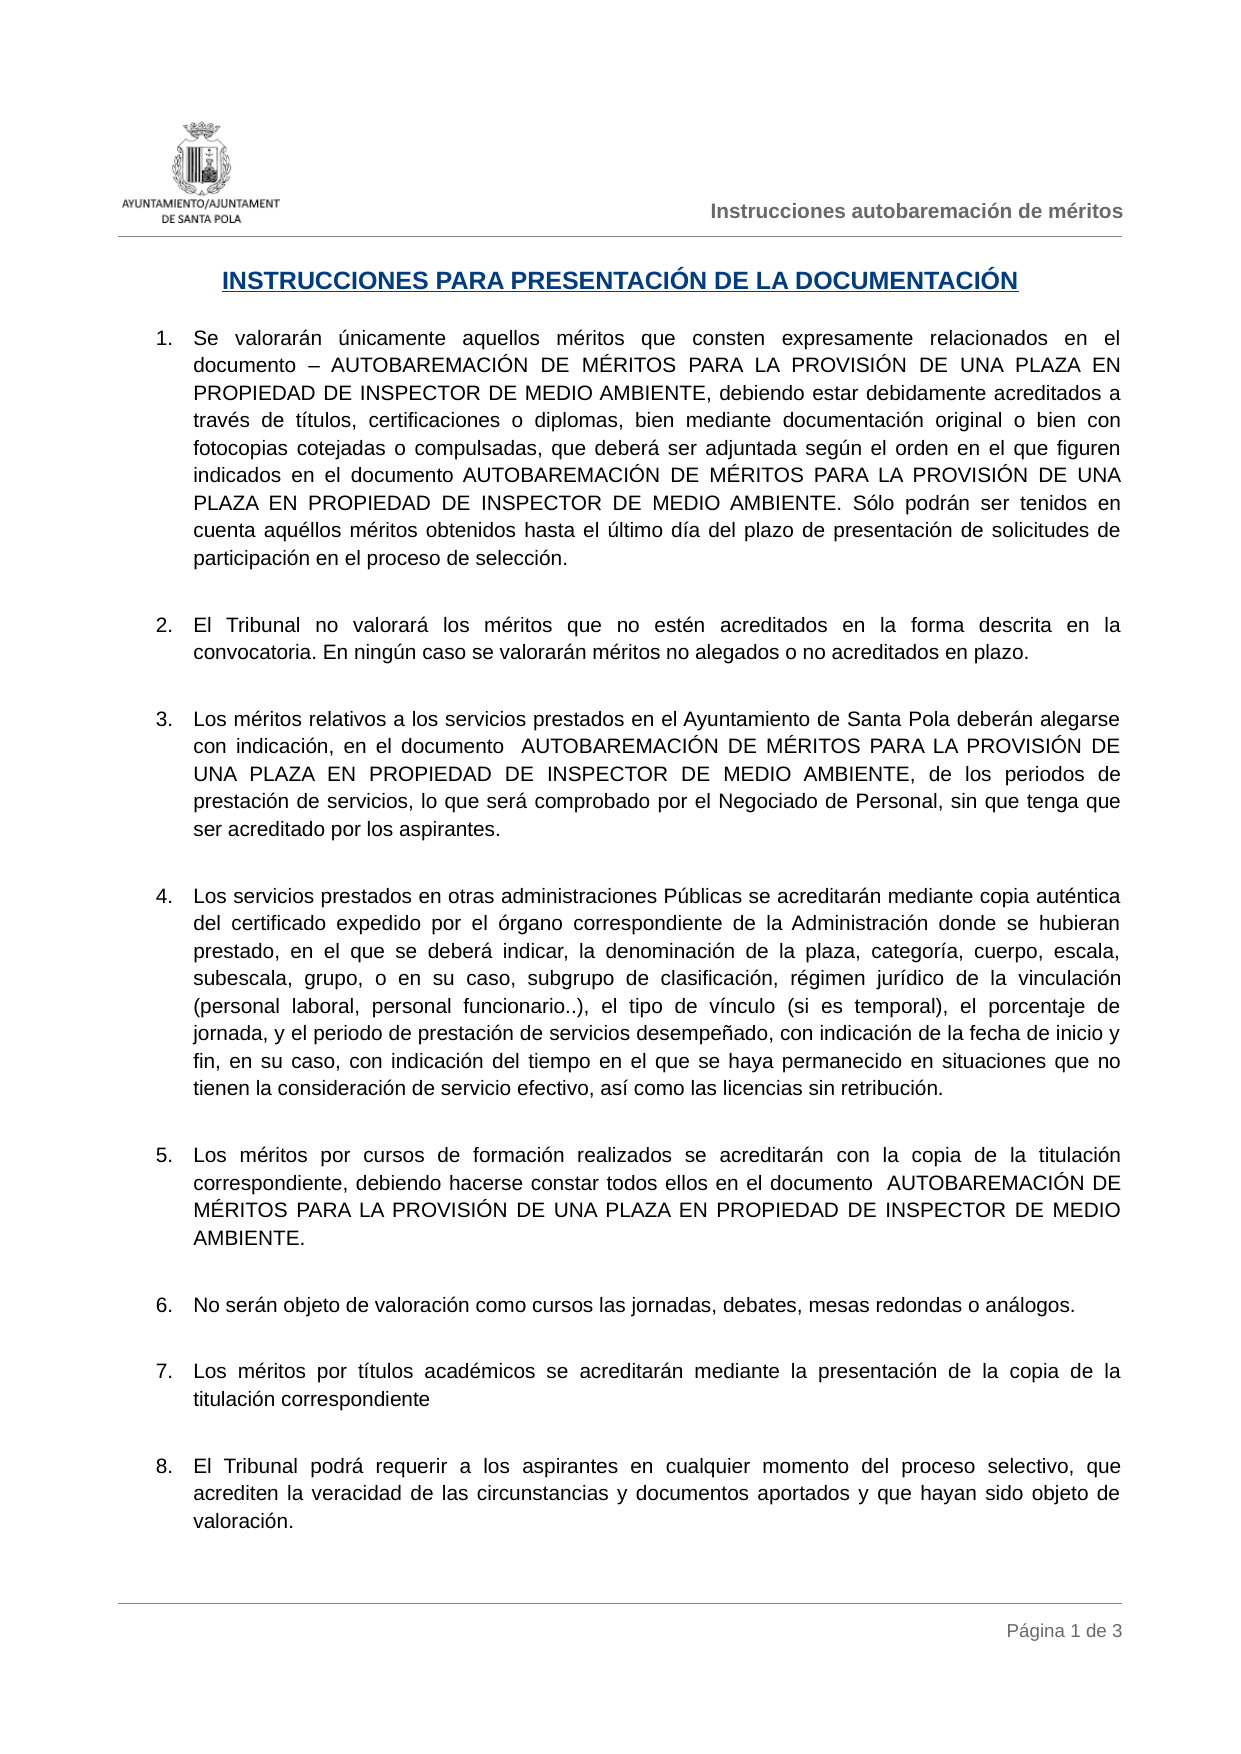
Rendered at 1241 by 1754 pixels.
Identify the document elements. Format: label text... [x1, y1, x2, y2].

list Los servicios prestados en otras administraciones Públicas se acreditarán mediante copia auténtica del certificado expedido por el órgano correspondiente de la Administración donde se hubieran prestado, en el que se deberá indicar, la denominación de la plaza, categoría, cuerpo, escala, subescala, grupo, o en su caso, subgrupo de clasificación, régimen jurídico de la vinculación (personal laboral, personal funcionario..), el tipo de vínculo (si es temporal), el porcentaje de jornada, y el periodo de prestación de servicios desempeñado, con indicación de la fecha de inicio y fin, en su caso, con indicación del tiempo en el que se haya permanecido en situaciones que no tienen la consideración de servicio efectivo, así como las licencias sin retribución. [156, 884, 1122, 1100]
text INSTRUCCIONES PARA PRESENTACIÓN DE LA DOCUMENTACIÓN [118, 266, 1122, 294]
picture [121, 121, 283, 224]
list El Tribunal no valorará los méritos que no estén acreditados en la forma descrita en la convocatoria. En ningún caso se valorarán méritos no alegados o no acreditados en plazo. [156, 612, 1122, 664]
list No serán objeto de valoración como cursos las jornadas, debates, mesas redondas o análogos. [156, 1292, 1122, 1316]
list Los méritos por títulos académicos se acreditarán mediante la presentación de la copia de la titulación correspondiente [156, 1359, 1122, 1411]
list Se valorarán únicamente aquellos méritos que consten expresamente relacionados en el documento – AUTOBAREMACIÓN DE MÉRITOS PARA LA PROVISIÓN DE UNA PLAZA EN PROPIEDAD DE INSPECTOR DE MEDIO AMBIENTE, debiendo estar debidamente acreditados a través de títulos, certificaciones o diplomas, bien mediante documentación original o bien con fotocopias cotejadas o compulsadas, que deberá ser adjuntada según el orden en el que figuren indicados en el documento AUTOBAREMACIÓN DE MÉRITOS PARA LA PROVISIÓN DE UNA PLAZA EN PROPIEDAD DE INSPECTOR DE MEDIO AMBIENTE. Sólo podrán ser tenidos en cuenta aquéllos méritos obtenidos hasta el último día del plazo de presentación de solicitudes de participación en el proceso de selección. [156, 326, 1122, 569]
list El Tribunal podrá requerir a los aspirantes en cualquier momento del proceso selectivo, que acrediten la veracidad de las circunstancias y documentos aportados y que hayan sido objeto de valoración. [156, 1454, 1122, 1533]
list Los méritos por cursos de formación realizados se acreditarán con la copia de la titulación correspondiente, debiendo hacerse constar todos ellos en el documento AUTOBAREMACIÓN DE MÉRITOS PARA LA PROVISIÓN DE UNA PLAZA EN PROPIEDAD DE INSPECTOR DE MEDIO AMBIENTE. [156, 1143, 1122, 1249]
list Los méritos relativos a los servicios prestados en el Ayuntamiento de Santa Pola deberán alegarse con indicación, en el documento AUTOBAREMACIÓN DE MÉRITOS PARA LA PROVISIÓN DE UNA PLAZA EN PROPIEDAD DE INSPECTOR DE MEDIO AMBIENTE, de los periodos de prestación de servicios, lo que será comprobado por el Negociado de Personal, sin que tenga que ser acreditado por los aspirantes. [156, 707, 1122, 841]
